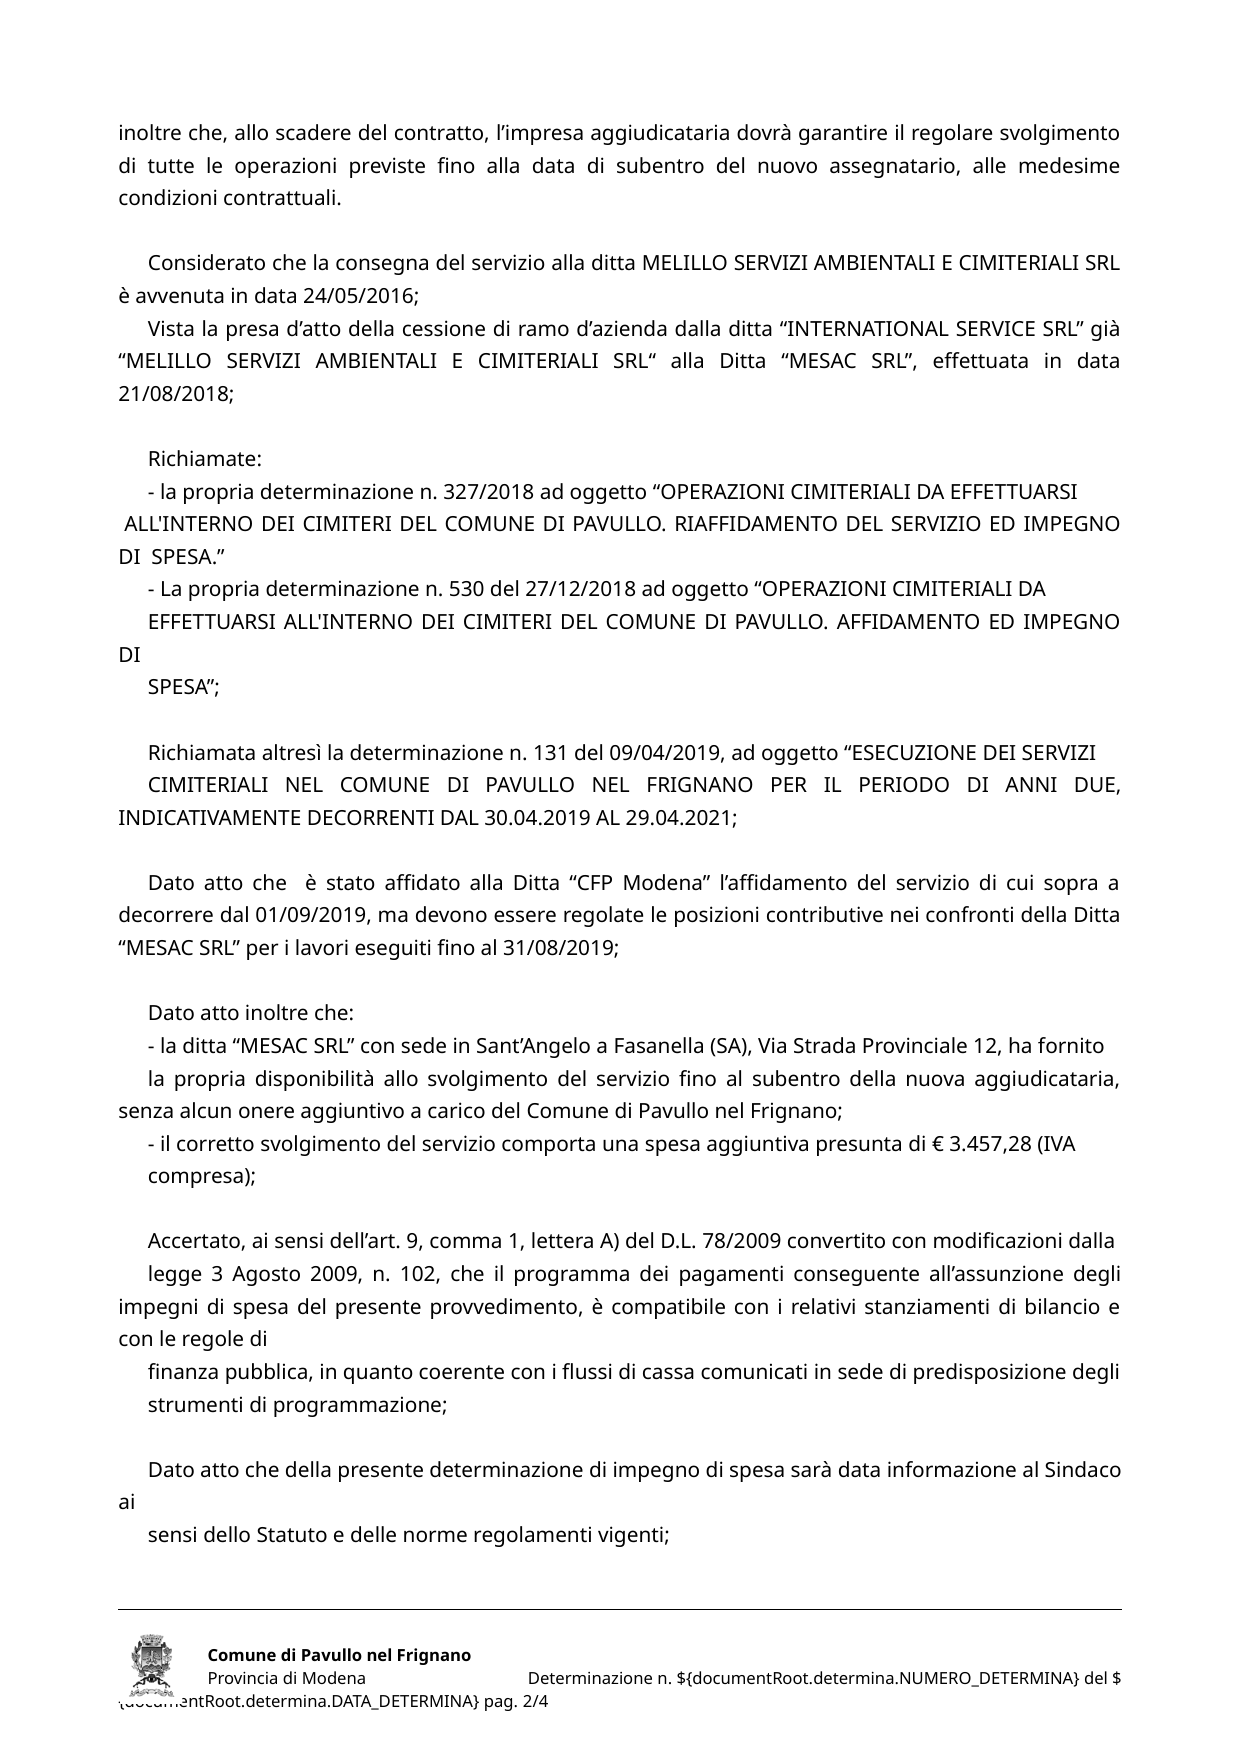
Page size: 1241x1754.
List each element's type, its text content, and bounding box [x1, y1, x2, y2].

text finanza pubblica, in quanto coerente con i flussi di cassa comunicati in sede di predisposizione degli [118, 1357, 1122, 1386]
text SPESA”; [118, 672, 1122, 701]
text la propria disponibilità allo svolgimento del servizio fino al subentro della nuova aggiudicataria, senza alcun onere aggiuntivo a carico del Comune di Pavullo nel Frignano; [118, 1064, 1122, 1125]
text Accertato, ai sensi dell’art. 9, comma 1, lettera A) del D.L. 78/2009 convertito con modificazioni dalla [118, 1227, 1122, 1255]
text strumenti di programmazione; [118, 1390, 1122, 1418]
text ALL'INTERNO DEI CIMITERI DEL COMUNE DI PAVULLO. RIAFFIDAMENTO DEL SERVIZIO ED IMPEGNO DI SPESA.” [118, 509, 1122, 570]
text EFFETTUARSI ALL'INTERNO DEI CIMITERI DEL COMUNE DI PAVULLO. AFFIDAMENTO ED IMPEGNO DI [118, 607, 1122, 668]
text Dato atto che della presente determinazione di impegno di spesa sarà data informazione al Sindaco ai [118, 1455, 1122, 1516]
text sensi dello Statuto e delle norme regolamenti vigenti; [118, 1520, 1122, 1548]
picture [120, 1631, 183, 1704]
text Dato atto inoltre che: [118, 998, 1122, 1027]
text Richiamata altresì la determinazione n. 131 del 09/04/2019, ad oggetto “ESECUZIONE DEI SERVIZI [118, 738, 1122, 766]
text - La propria determinazione n. 530 del 27/12/2018 ad oggetto “OPERAZIONI CIMITERIALI DA [118, 574, 1122, 603]
text Dato atto che è stato affidato alla Ditta “CFP Modena” l’affidamento del servizio di cui sopra a decorrere dal 01/09/2019, ma devono essere regolate le posizioni contributive nei confronti della Ditta “MESAC SRL” per i lavori eseguiti fino al 31/08/2019; [118, 868, 1122, 962]
text - la ditta “MESAC SRL” con sede in Sant’Angelo a Fasanella (SA), Via Strada Provinciale 12, ha fornito [118, 1031, 1122, 1059]
text inoltre che, allo scadere del contratto, l’impresa aggiudicataria dovrà garantire il regolare svolgimento di tutte le operazioni previste fino alla data di subentro del nuovo assegnatario, alle medesime condizioni contrattuali. [118, 118, 1122, 212]
text - la propria determinazione n. 327/2018 ad oggetto “OPERAZIONI CIMITERIALI DA EFFETTUARSI [118, 477, 1122, 505]
text legge 3 Agosto 2009, n. 102, che il programma dei pagamenti conseguente all’assunzione degli impegni di spesa del presente provvedimento, è compatibile con i relativi stanziamenti di bilancio e con le regole di [118, 1259, 1122, 1353]
text Considerato che la consegna del servizio alla ditta MELILLO SERVIZI AMBIENTALI E CIMITERIALI SRL è avvenuta in data 24/05/2016; [118, 248, 1122, 309]
text compresa); [118, 1161, 1122, 1190]
text Richiamate: [118, 444, 1122, 473]
text - il corretto svolgimento del servizio comporta una spesa aggiuntiva presunta di € 3.457,28 (IVA [118, 1129, 1122, 1157]
text Vista la presa d’atto della cessione di ramo d’azienda dalla ditta “INTERNATIONAL SERVICE SRL” già “MELILLO SERVIZI AMBIENTALI E CIMITERIALI SRL“ alla Ditta “MESAC SRL”, effettuata in data 21/08/2018; [118, 314, 1122, 407]
text CIMITERIALI NEL COMUNE DI PAVULLO NEL FRIGNANO PER IL PERIODO DI ANNI DUE, INDICATIVAMENTE DECORRENTI DAL 30.04.2019 AL 29.04.2021; [118, 770, 1122, 831]
